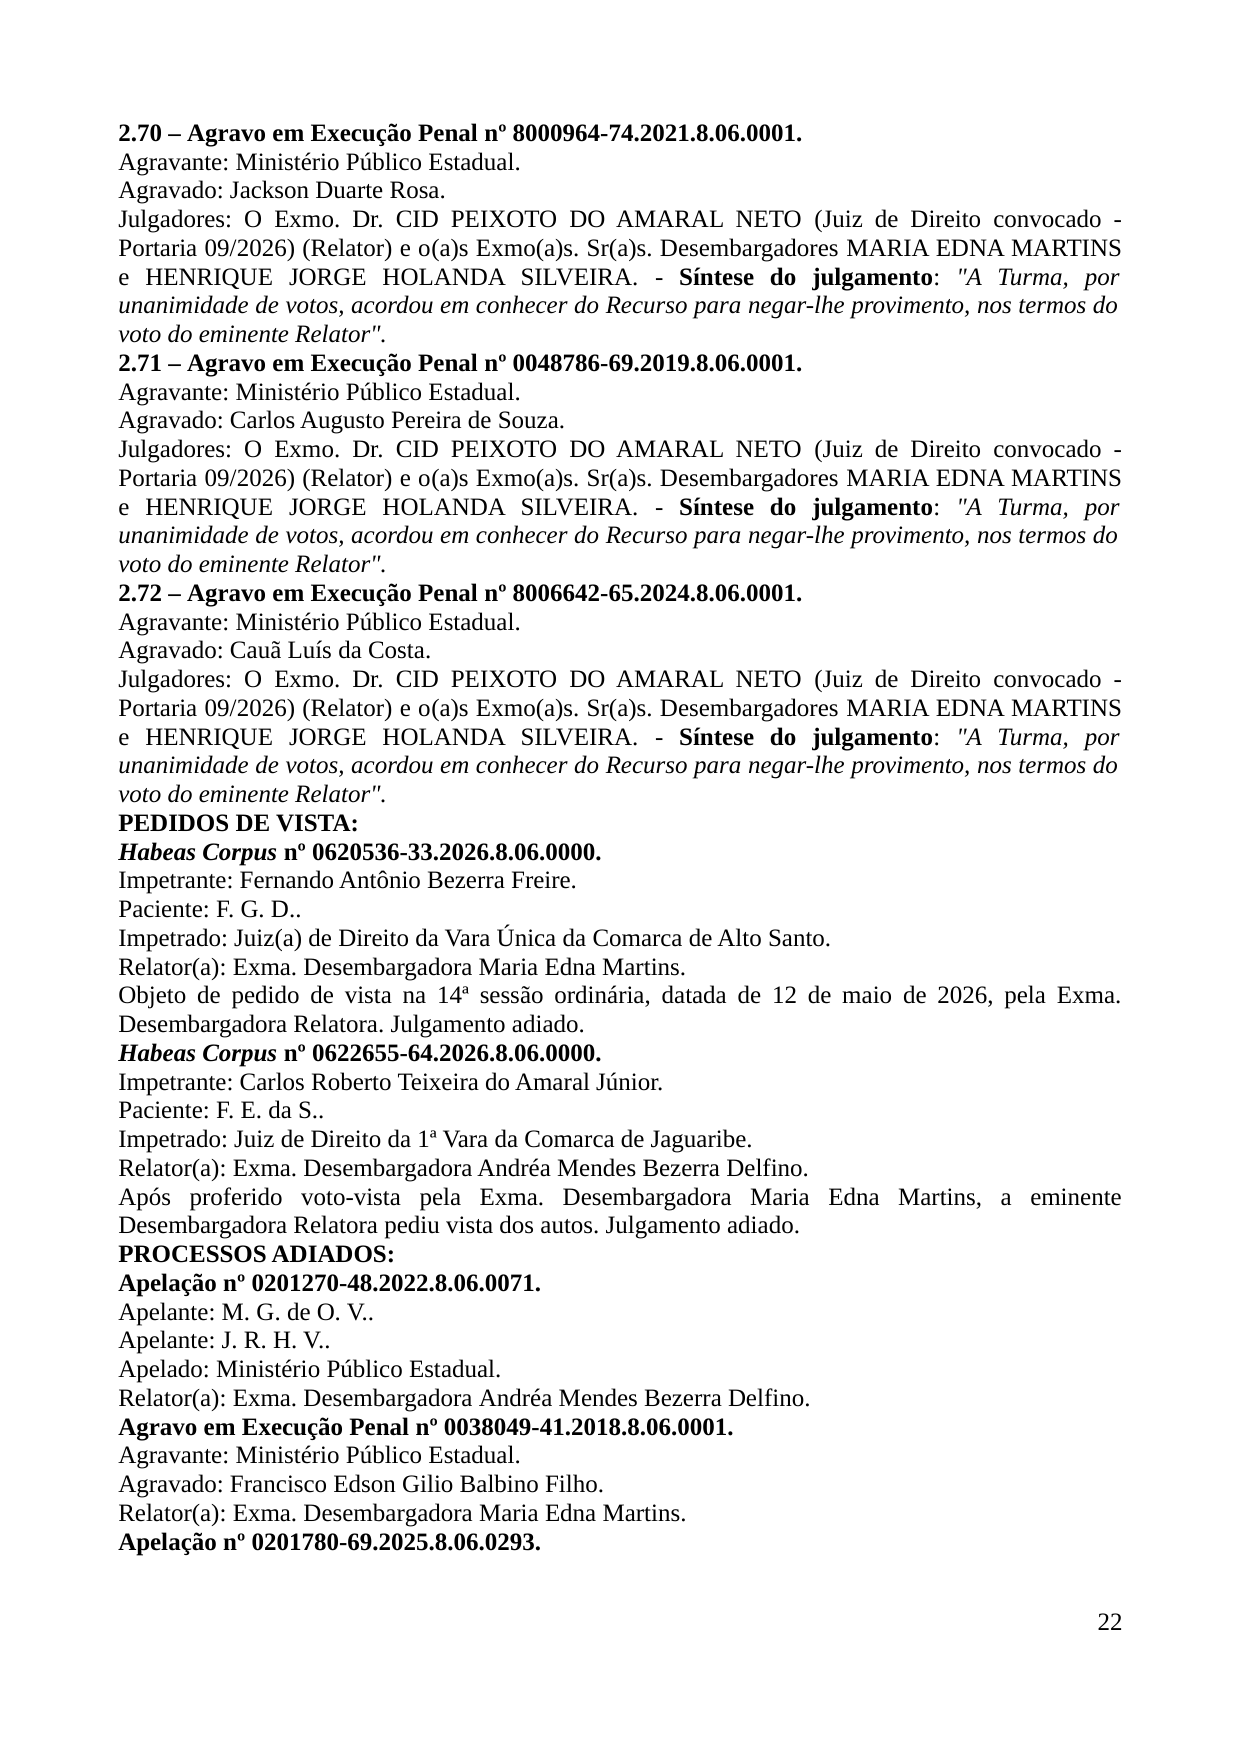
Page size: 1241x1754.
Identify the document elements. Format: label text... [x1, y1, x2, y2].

text Apelação nº 0201780-69.2025.8.06.0293. [118, 1527, 1122, 1556]
text Relator(a): Exma. Desembargadora Andréa Mendes Bezerra Delfino. [118, 1153, 1122, 1182]
text Agravante: Ministério Público Estadual. [118, 1441, 1122, 1469]
text 2.72 – Agravo em Execução Penal nº 8006642-65.2024.8.06.0001. [118, 578, 1122, 607]
text PEDIDOS DE VISTA: [118, 808, 1122, 837]
text Habeas Corpus nº 0620536-33.2026.8.06.0000. [118, 837, 1122, 866]
text Agravado: Jackson Duarte Rosa. [118, 176, 1122, 204]
text Julgadores: O Exmo. Dr. CID PEIXOTO DO AMARAL NETO (Juiz de Direito convocado - Portaria 09/2026) (Relator) e o(a)s Exmo(a)s. Sr(a)s. Desembargadores MARIA EDNA MARTINS e HENRIQUE JORGE HOLANDA SILVEIRA. - Síntese do julgamento: "A Turma, por unanimidade de votos, acordou em conhecer do Recurso para negar-lhe provimento, nos termos do voto do eminente Relator". [118, 664, 1122, 808]
text Agravante: Ministério Público Estadual. [118, 377, 1122, 406]
text Relator(a): Exma. Desembargadora Andréa Mendes Bezerra Delfino. [118, 1383, 1122, 1412]
text Objeto de pedido de vista na 14ª sessão ordinária, datada de 12 de maio de 2026, pela Exma. Desembargadora Relatora. Julgamento adiado. [118, 981, 1122, 1038]
text Apelação nº 0201270-48.2022.8.06.0071. [118, 1268, 1122, 1297]
text Julgadores: O Exmo. Dr. CID PEIXOTO DO AMARAL NETO (Juiz de Direito convocado - Portaria 09/2026) (Relator) e o(a)s Exmo(a)s. Sr(a)s. Desembargadores MARIA EDNA MARTINS e HENRIQUE JORGE HOLANDA SILVEIRA. - Síntese do julgamento: "A Turma, por unanimidade de votos, acordou em conhecer do Recurso para negar-lhe provimento, nos termos do voto do eminente Relator". [118, 204, 1122, 348]
text Habeas Corpus nº 0622655-64.2026.8.06.0000. [118, 1038, 1122, 1067]
text Agravado: Francisco Edson Gilio Balbino Filho. [118, 1469, 1122, 1498]
text Apelante: M. G. de O. V.. [118, 1297, 1122, 1326]
text Apelante: J. R. H. V.. [118, 1326, 1122, 1354]
text Impetrado: Juiz(a) de Direito da Vara Única da Comarca de Alto Santo. [118, 923, 1122, 952]
text Relator(a): Exma. Desembargadora Maria Edna Martins. [118, 1498, 1122, 1527]
text Julgadores: O Exmo. Dr. CID PEIXOTO DO AMARAL NETO (Juiz de Direito convocado - Portaria 09/2026) (Relator) e o(a)s Exmo(a)s. Sr(a)s. Desembargadores MARIA EDNA MARTINS e HENRIQUE JORGE HOLANDA SILVEIRA. - Síntese do julgamento: "A Turma, por unanimidade de votos, acordou em conhecer do Recurso para negar-lhe provimento, nos termos do voto do eminente Relator". [118, 434, 1122, 578]
text Agravo em Execução Penal nº 0038049-41.2018.8.06.0001. [118, 1412, 1122, 1441]
text Paciente: F. G. D.. [118, 894, 1122, 923]
text Agravado: Cauã Luís da Costa. [118, 636, 1122, 664]
text Agravado: Carlos Augusto Pereira de Souza. [118, 406, 1122, 434]
text Agravante: Ministério Público Estadual. [118, 147, 1122, 176]
text Impetrante: Carlos Roberto Teixeira do Amaral Júnior. [118, 1067, 1122, 1096]
text PROCESSOS ADIADOS: [118, 1239, 1122, 1268]
text Paciente: F. E. da S.. [118, 1096, 1122, 1124]
text Impetrante: Fernando Antônio Bezerra Freire. [118, 866, 1122, 894]
text Agravante: Ministério Público Estadual. [118, 607, 1122, 636]
text Após proferido voto-vista pela Exma. Desembargadora Maria Edna Martins, a eminente Desembargadora Relatora pediu vista dos autos. Julgamento adiado. [118, 1182, 1122, 1239]
text 2.71 – Agravo em Execução Penal nº 0048786-69.2019.8.06.0001. [118, 348, 1122, 377]
text Impetrado: Juiz de Direito da 1ª Vara da Comarca de Jaguaribe. [118, 1124, 1122, 1153]
text Relator(a): Exma. Desembargadora Maria Edna Martins. [118, 952, 1122, 981]
text Apelado: Ministério Público Estadual. [118, 1354, 1122, 1383]
text 2.70 – Agravo em Execução Penal nº 8000964-74.2021.8.06.0001. [118, 118, 1122, 147]
